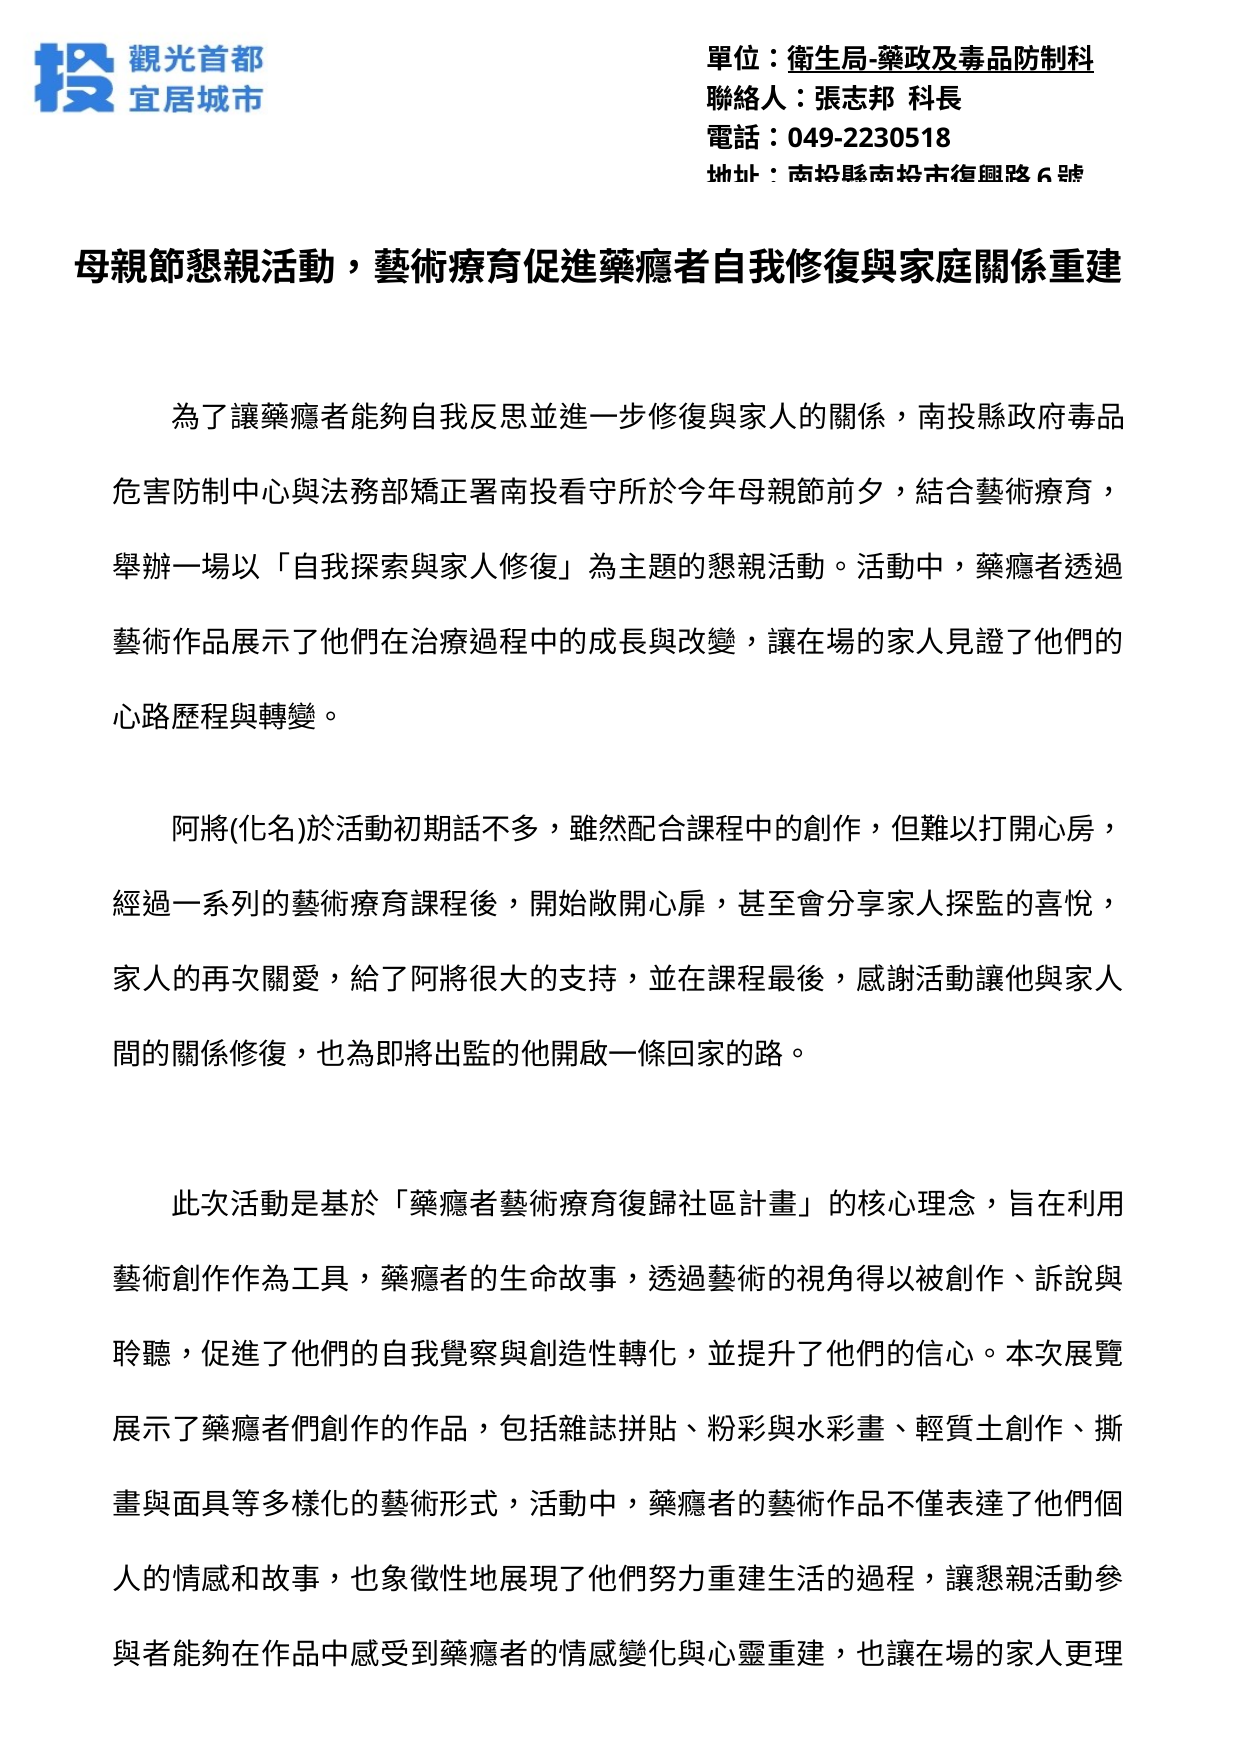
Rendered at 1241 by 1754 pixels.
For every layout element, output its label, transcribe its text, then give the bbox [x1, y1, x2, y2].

text 阿將(化名)於活動初期話不多，雖然配合課程中的創作，但難以打開心房，經過一系列的藝術療育課程後，開始敞開心扉，甚至會分享家人探監的喜悅，家人的再次關愛，給了阿將很大的支持，並在課程最後，感謝活動讓他與家人間的關係修復，也為即將出監的他開啟一條回家的路。 [112, 789, 1128, 1089]
text 母親節懇親活動，藝術療育促進藥癮者自我修復與家庭關係重建 [68, 227, 1128, 302]
text 此次活動是基於「藥癮者藝術療育復歸社區計畫」的核心理念，旨在利用藝術創作作為工具，藥癮者的生命故事，透過藝術的視角得以被創作、訴說與聆聽，促進了他們的自我覺察與創造性轉化，並提升了他們的信心。本次展覽展示了藥癮者們創作的作品，包括雜誌拼貼、粉彩與水彩畫、輕質土創作、撕畫與面具等多樣化的藝術形式，活動中，藥癮者的藝術作品不僅表達了他們個人的情感和故事，也象徵性地展現了他們努力重建生活的過程，讓懇親活動參與者能夠在作品中感受到藥癮者的情感變化與心靈重建，也讓在場的家人更理 [112, 1164, 1128, 1689]
text 聯絡人：張志邦 科長 電話：049-2230518 [706, 77, 1112, 156]
text 單位：衛生局-藥政及毒品防制科 [706, 37, 1112, 77]
picture [5, 16, 295, 132]
text 地址：南投縣南投市復興路6號 [706, 156, 1112, 182]
text 為了讓藥癮者能夠自我反思並進一步修復與家人的關係，南投縣政府毒品危害防制中心與法務部矯正署南投看守所於今年母親節前夕，結合藝術療育，舉辦一場以「自我探索與家人修復」為主題的懇親活動。活動中，藥癮者透過藝術作品展示了他們在治療過程中的成長與改變，讓在場的家人見證了他們的心路歷程與轉變。 [112, 377, 1128, 752]
